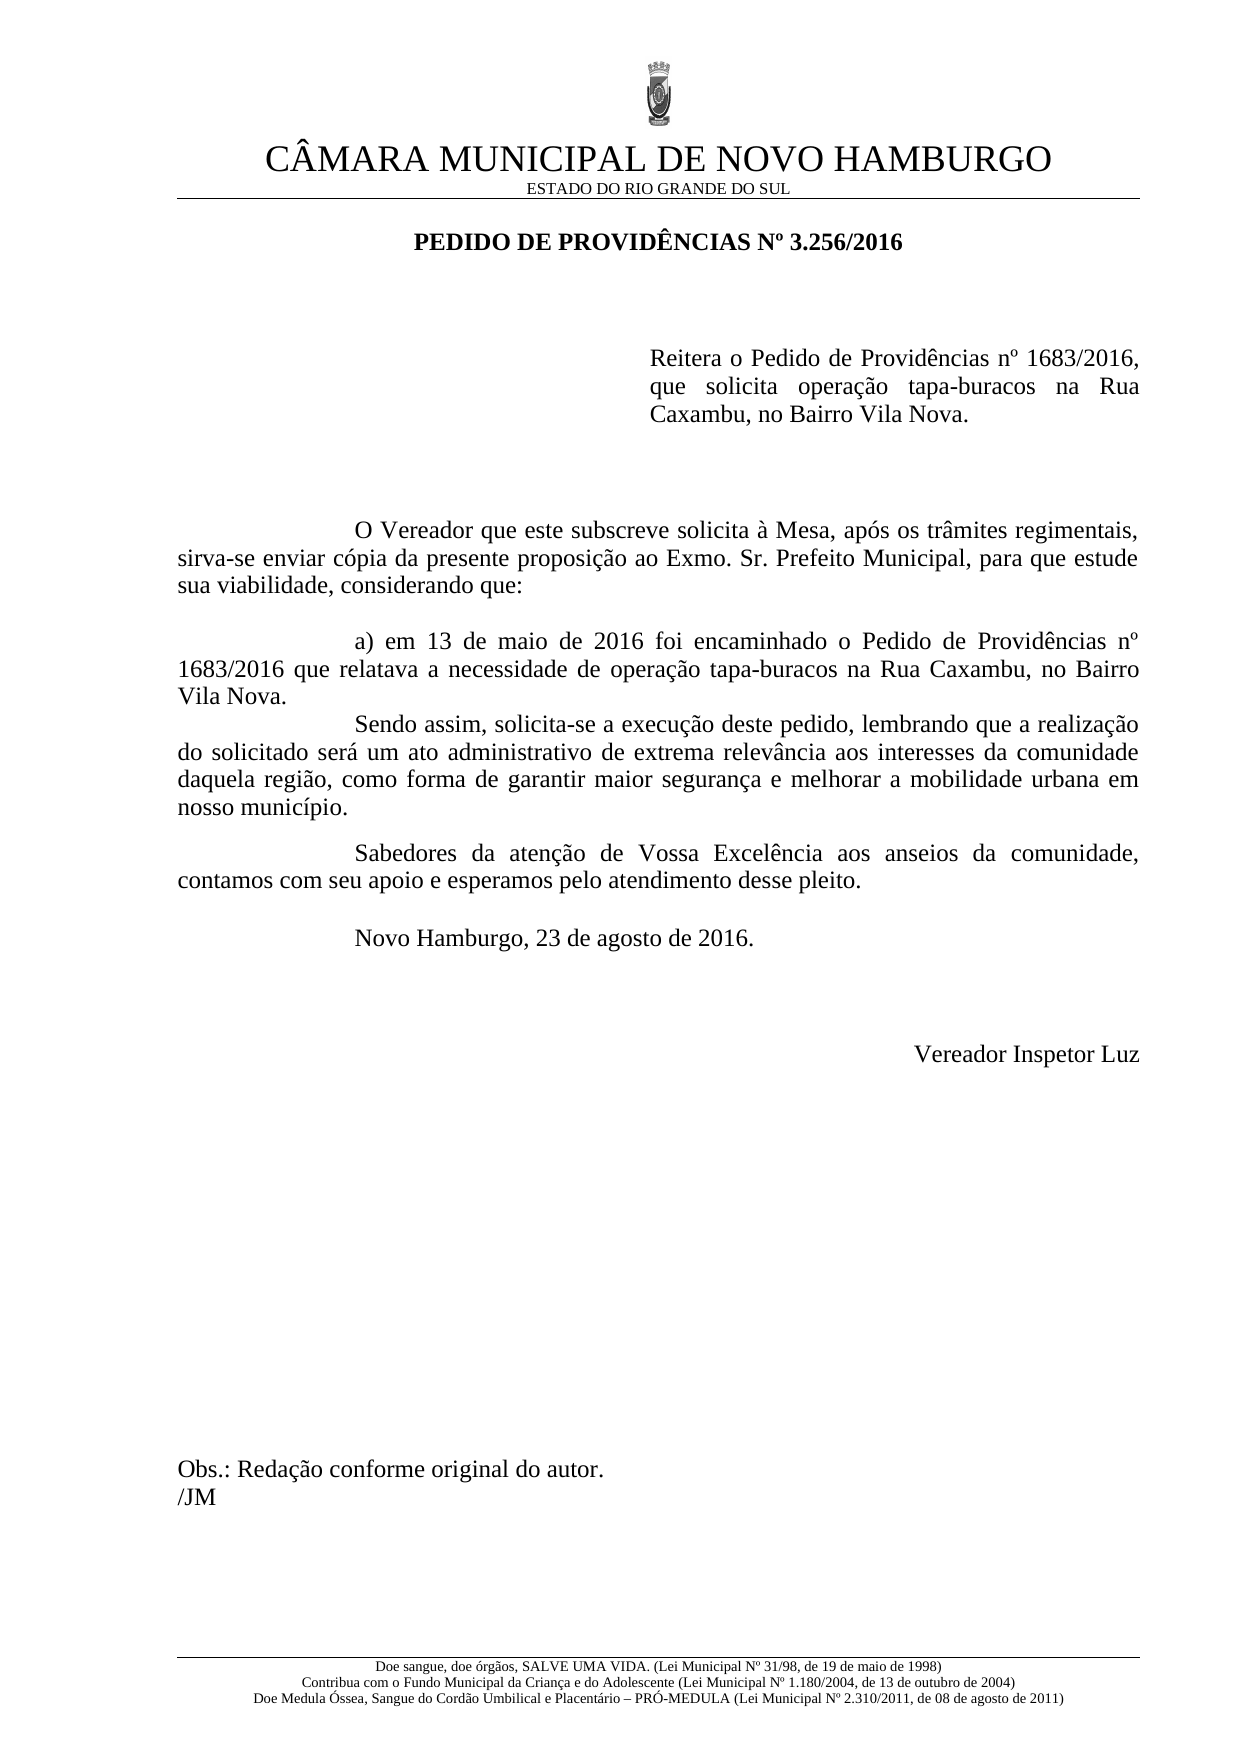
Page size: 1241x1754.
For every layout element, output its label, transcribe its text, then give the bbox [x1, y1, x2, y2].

text PEDIDO DE PROVIDÊNCIAS Nº 3.256/2016 [177, 228, 1140, 256]
text Vereador Inspetor Luz [177, 1040, 1140, 1068]
text Novo Hamburgo, 23 de agosto de 2016. [177, 924, 1140, 951]
text Reitera o Pedido de Providências nº 1683/2016, que solicita operação tapa-buracos na Rua Caxambu, no Bairro Vila Nova. [649, 344, 1140, 428]
text Sabedores da atenção de Vossa Excelência aos anseios da comunidade, contamos com seu apoio e esperamos pelo atendimento desse pleito. [177, 839, 1140, 894]
text O Vereador que este subscreve solicita à Mesa, após os trâmites regimentais, sirva-se enviar cópia da presente proposição ao Exmo. Sr. Prefeito Municipal, para que estude sua viabilidade, considerando que: [177, 516, 1140, 599]
text Obs.: Redação conforme original do autor. [177, 1456, 1140, 1483]
text /JM [177, 1483, 1140, 1511]
text a) em 13 de maio de 2016 foi encaminhado o Pedido de Providências nº 1683/2016 que relatava a necessidade de operação tapa-buracos na Rua Caxambu, no Bairro Vila Nova. [177, 627, 1140, 710]
text Sendo assim, solicita-se a execução deste pedido, lembrando que a realização do solicitado será um ato administrativo de extrema relevância aos interesses da comunidade daquela região, como forma de garantir maior segurança e melhorar a mobilidade urbana em nosso município. [177, 710, 1140, 821]
